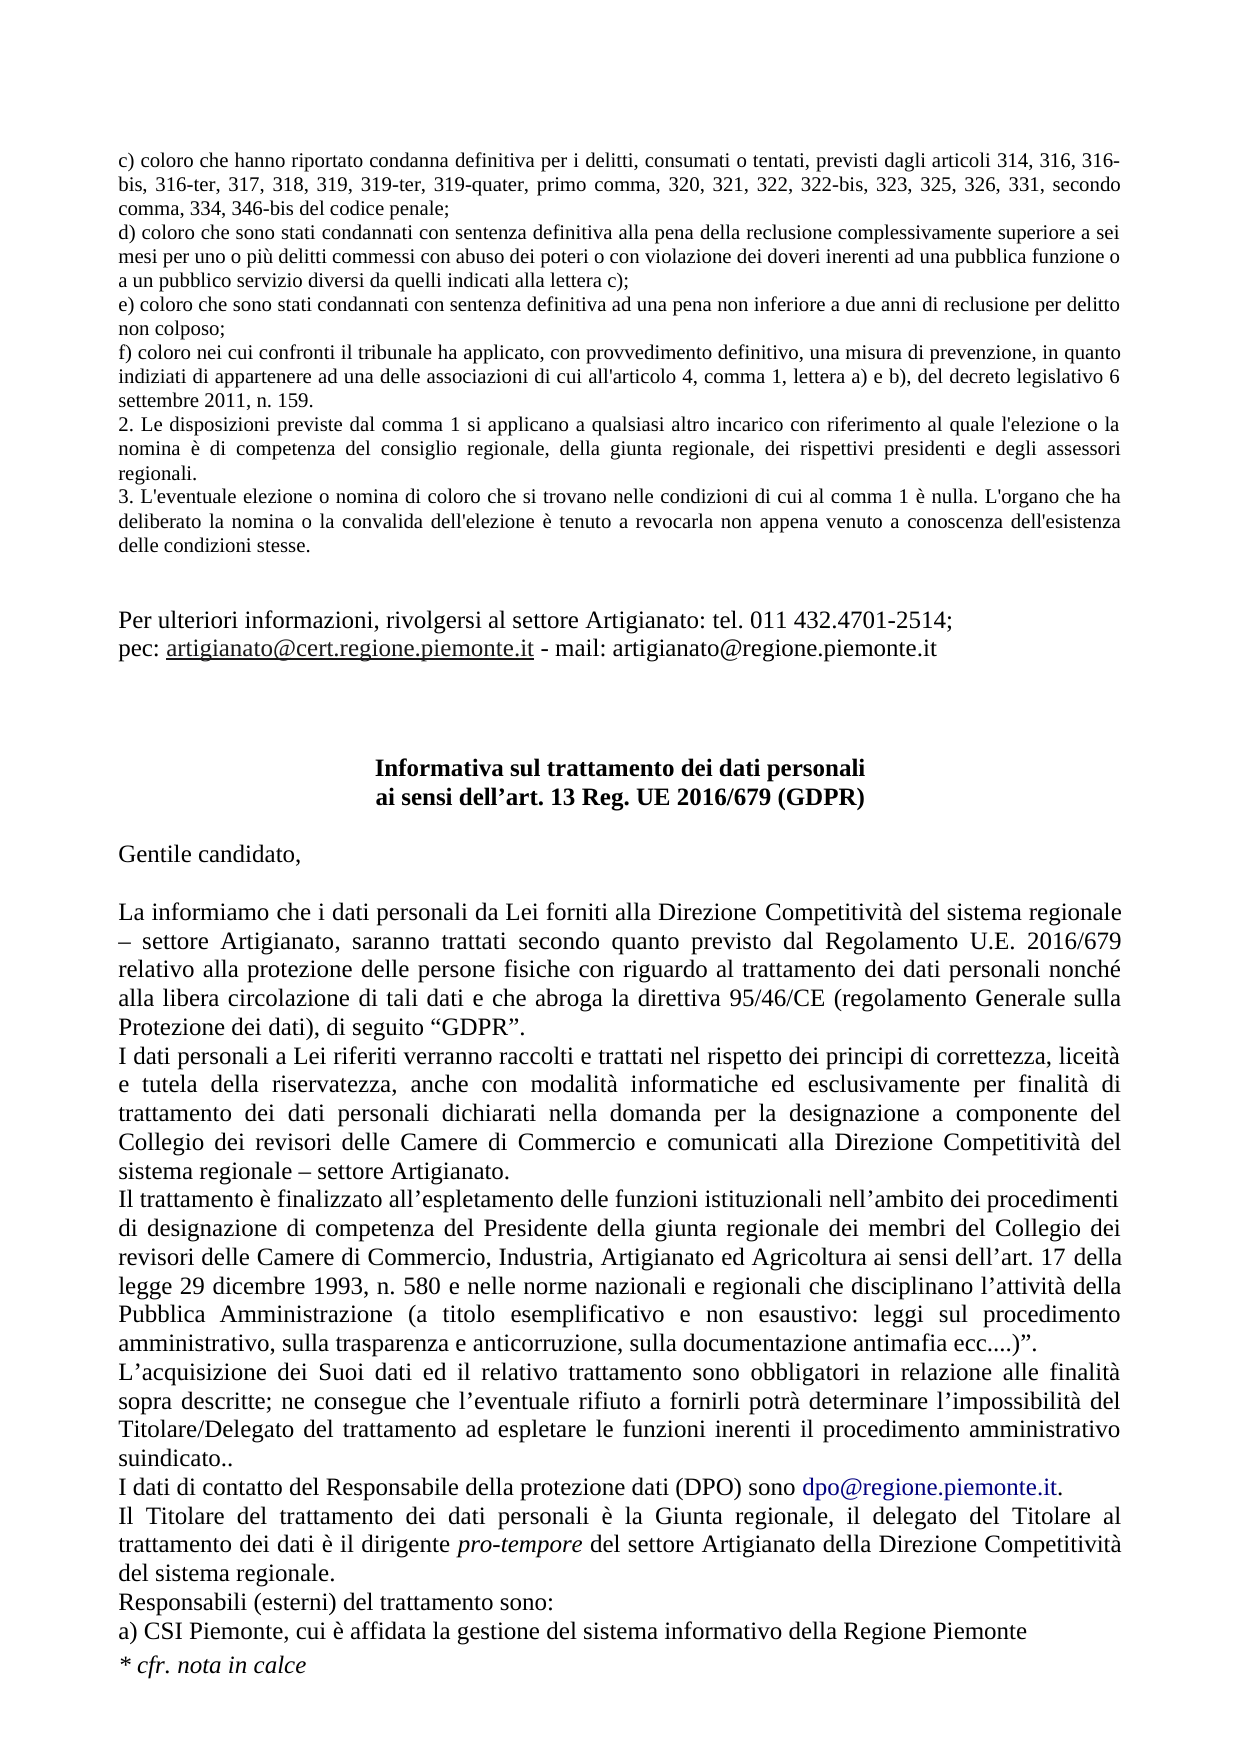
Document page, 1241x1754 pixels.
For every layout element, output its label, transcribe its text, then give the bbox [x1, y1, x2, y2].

text f) coloro nei cui confronti il tribunale ha applicato, con provvedimento definitivo, una misura di prevenzione, in quanto indiziati di appartenere ad una delle associazioni di cui all'articolo 4, comma 1, lettera a) e b), del decreto legislativo 6 settembre 2011, n. 159. [118, 340, 1122, 412]
text di designazione di competenza del Presidente della giunta regionale dei membri del Collegio dei revisori delle Camere di Commercio, Industria, Artigianato ed Agricoltura ai sensi dell’art. 17 della legge 29 dicembre 1993, n. 580 e nelle norme nazionali e regionali che disciplinano l’attività della Pubblica Amministrazione (a titolo esemplificativo e non esaustivo: leggi sul procedimento amministrativo, sulla trasparenza e anticorruzione, sulla documentazione antimafia ecc....)”. [118, 1213, 1122, 1357]
text Il trattamento è finalizzato all’espletamento delle funzioni istituzionali nell’ambito dei procedimenti [118, 1184, 1122, 1213]
text c) coloro che hanno riportato condanna definitiva per i delitti, consumati o tentati, previsti dagli articoli 314, 316, 316-bis, 316-ter, 317, 318, 319, 319-ter, 319-quater, primo comma, 320, 321, 322, 322-bis, 323, 325, 326, 331, secondo comma, 334, 346-bis del codice penale; [118, 148, 1122, 220]
text I dati personali a Lei riferiti verranno raccolti e trattati nel rispetto dei principi di correttezza, liceità e tutela della riservatezza, anche con modalità informatiche ed esclusivamente per finalità di trattamento dei dati personali dichiarati nella domanda per la designazione a componente del Collegio dei revisori delle Camere di Commercio e comunicati alla Direzione Competitività del sistema regionale – settore Artigianato. [118, 1041, 1122, 1184]
text Informativa sul trattamento dei dati personali [118, 753, 1122, 782]
text L’acquisizione dei Suoi dati ed il relativo trattamento sono obbligatori in relazione alle finalità sopra descritte; ne consegue che l’eventuale rifiuto a fornirli potrà determinare l’impossibilità del Titolare/Delegato del trattamento ad espletare le funzioni inerenti il procedimento amministrativo suindicato.. [118, 1357, 1122, 1472]
text I dati di contatto del Responsabile della protezione dati (DPO) sono dpo@regione.piemonte.it. [118, 1472, 1122, 1501]
text La informiamo che i dati personali da Lei forniti alla Direzione Competitività del sistema regionale – settore Artigianato, saranno trattati secondo quanto previsto dal Regolamento U.E. 2016/679 relativo alla protezione delle persone fisiche con riguardo al trattamento dei dati personali nonché alla libera circolazione di tali dati e che abroga la direttiva 95/46/CE (regolamento Generale sulla Protezione dei dati), di seguito “GDPR”. [118, 897, 1122, 1041]
text Il Titolare del trattamento dei dati personali è la Giunta regionale, il delegato del Titolare al trattamento dei dati è il dirigente pro-tempore del settore Artigianato della Direzione Competitività del sistema regionale. [118, 1501, 1122, 1587]
text ai sensi dell’art. 13 Reg. UE 2016/679 (GDPR) [118, 782, 1122, 811]
text e) coloro che sono stati condannati con sentenza definitiva ad una pena non inferiore a due anni di reclusione per delitto non colposo; [118, 292, 1122, 340]
text 2. Le disposizioni previste dal comma 1 si applicano a qualsiasi altro incarico con riferimento al quale l'elezione o la nomina è di competenza del consiglio regionale, della giunta regionale, dei rispettivi presidenti e degli assessori regionali. 3. L'eventuale elezione o nomina di coloro che si trovano nelle condizioni di cui al comma 1 è nulla. L'organo che ha deliberato la nomina o la convalida dell'elezione è tenuto a revocarla non appena venuto a conoscenza dell'esistenza delle condizioni stesse. [118, 412, 1122, 557]
text d) coloro che sono stati condannati con sentenza definitiva alla pena della reclusione complessivamente superiore a sei mesi per uno o più delitti commessi con abuso dei poteri o con violazione dei doveri inerenti ad una pubblica funzione o a un pubblico servizio diversi da quelli indicati alla lettera c); [118, 220, 1122, 292]
text pec: artigianato@cert.regione.piemonte.it - mail: artigianato@regione.piemonte.it [118, 633, 1110, 662]
text Per ulteriori informazioni, rivolgersi al settore Artigianato: tel. 011 432.4701-2514; [118, 605, 1110, 633]
text Gentile candidato, [118, 839, 1122, 868]
text a) CSI Piemonte, cui è affidata la gestione del sistema informativo della Regione Piemonte [118, 1616, 1122, 1644]
text Responsabili (esterni) del trattamento sono: [118, 1587, 1122, 1616]
